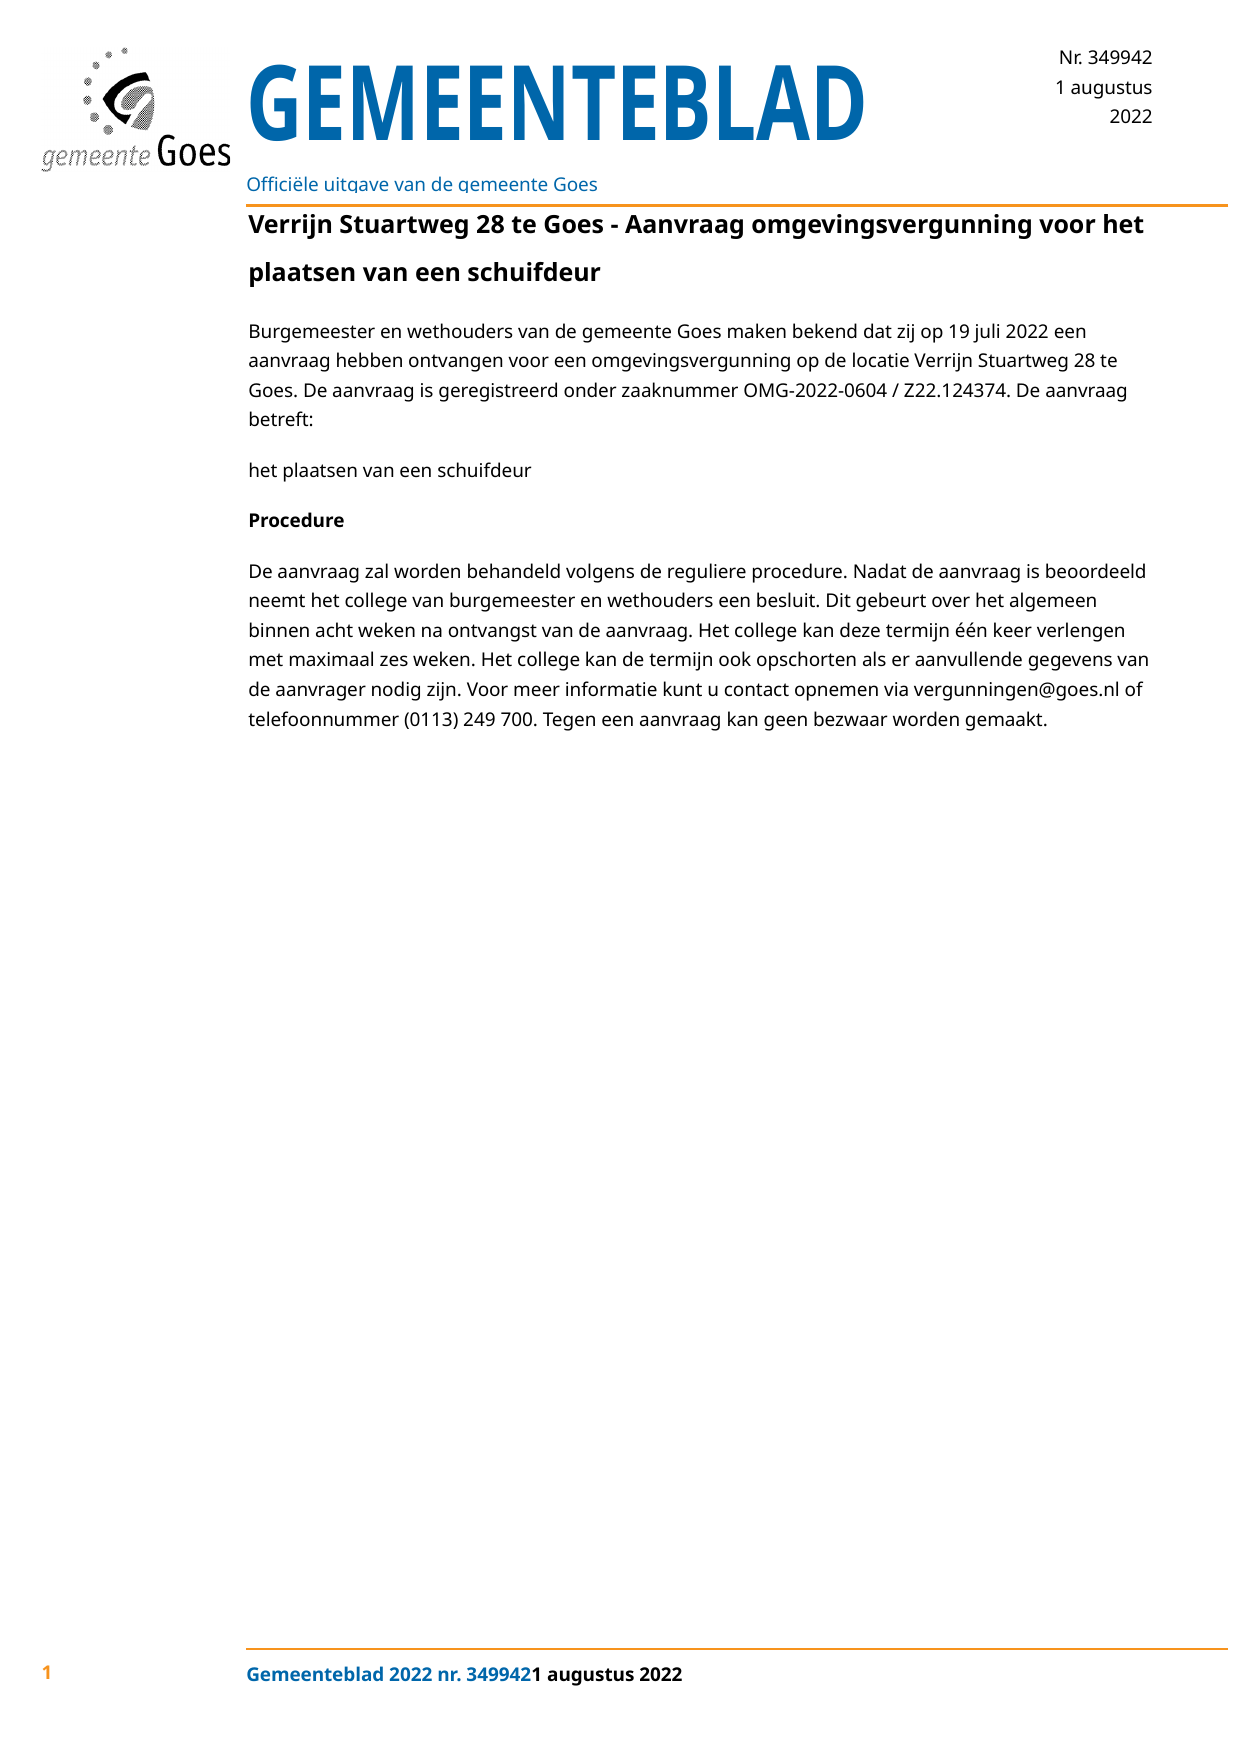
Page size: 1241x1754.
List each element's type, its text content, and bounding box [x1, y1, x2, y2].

picture [41, 47, 231, 172]
text Procedure [248, 507, 1152, 533]
text Verrijn Stuartweg 28 te Goes - Aanvraag omgevingsvergunning voor het plaatsen van een schuifdeur [248, 207, 1152, 288]
text De aanvraag zal worden behandeld volgens de reguliere procedure. Nadat de aanvraag is beoordeeld neemt het college van burgemeester en wethouders een besluit. Dit gebeurt over het algemeen binnen acht weken na ontvangst van de aanvraag. Het college kan deze termijn één keer verlengen met maximaal zes weken. Het college kan de termijn ook opschorten als er aanvullende gegevens van de aanvrager nodig zijn. Voor meer informatie kunt u contact opnemen via vergunningen@goes.nl of telefoonnummer (0113) 249 700. Tegen een aanvraag kan geen bezwaar worden gemaakt. [248, 558, 1152, 732]
text Burgemeester en wethouders van de gemeente Goes maken bekend dat zij op 19 juli 2022 een aanvraag hebben ontvangen voor een omgevingsvergunning op de locatie Verrijn Stuartweg 28 te Goes. De aanvraag is geregistreerd onder zaaknummer OMG-2022-0604 / Z22.124374. De aanvraag betreft: [248, 318, 1152, 432]
text het plaatsen van een schuifdeur [248, 457, 1152, 483]
